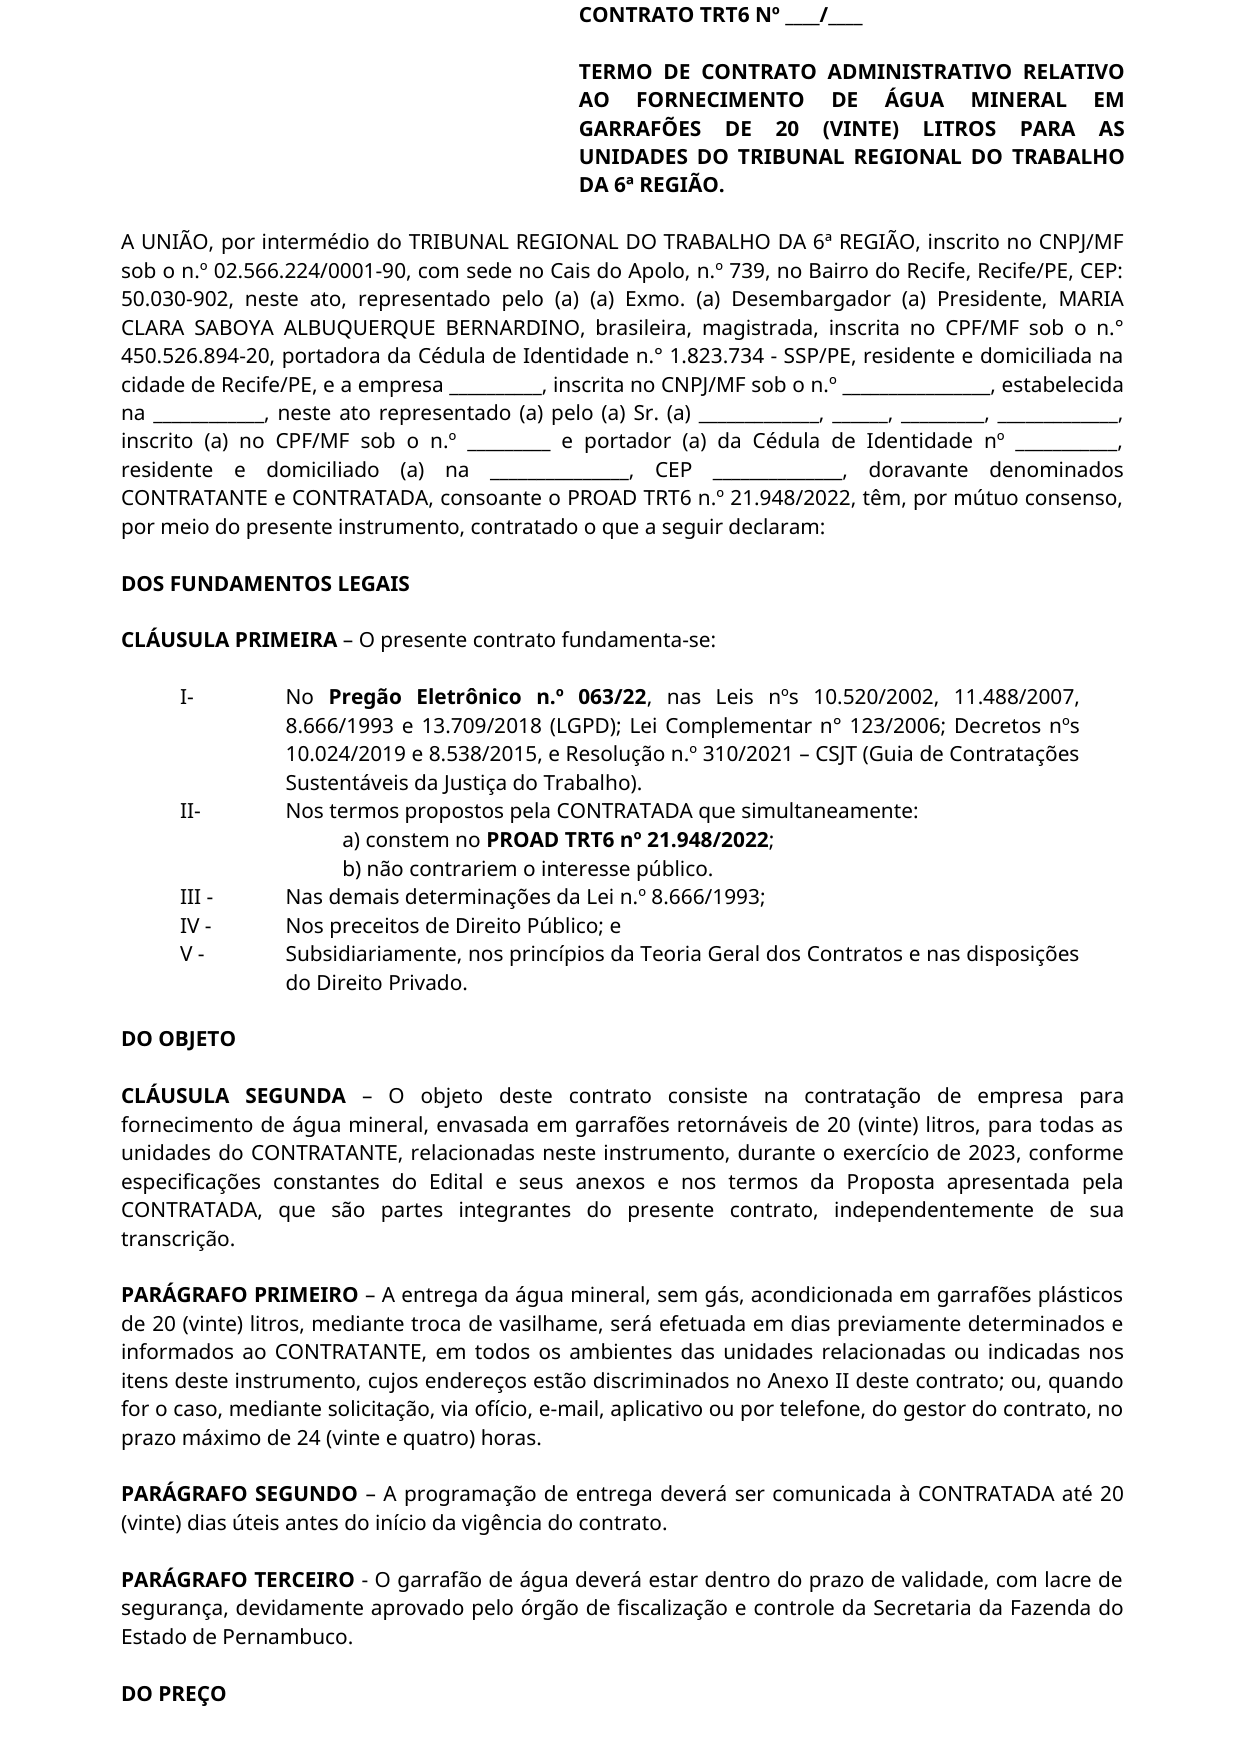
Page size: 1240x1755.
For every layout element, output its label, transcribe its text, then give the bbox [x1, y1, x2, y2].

table_cell [173, 854, 342, 882]
table_cell Nas demais determinações da Lei n.º 8.666/1993; [278, 883, 1088, 911]
text DO OBJETO [121, 1024, 1125, 1053]
text CLÁUSULA SEGUNDA – O objeto deste contrato consiste na contratação de empresa para fornecimento de água mineral, envasada em garrafões retornáveis de 20 (vinte) litros, para todas as unidades do CONTRATANTE, relacionadas neste instrumento, durante o exercício de 2023, conforme especificações constantes do Edital e seus anexos e nos termos da Proposta apresentada pela CONTRATADA, que são partes integrantes do presente contrato, independentemente de sua transcrição. [121, 1081, 1125, 1252]
text PARÁGRAFO TERCEIRO - O garrafão de água deverá estar dentro do prazo de validade, com lacre de segurança, devidamente aprovado pelo órgão de fiscalização e controle da Secretaria da Fazenda do Estado de Pernambuco. [121, 1565, 1125, 1650]
text A UNIÃO, por intermédio do TRIBUNAL REGIONAL DO TRABALHO DA 6ª REGIÃO, inscrito no CNPJ/MF sob o n.º 02.566.224/0001-90, com sede no Cais do Apolo, n.º 739, no Bairro do Recife, Recife/PE, CEP: 50.030-902, neste ato, representado pelo (a) (a) Exmo. (a) Desembargador (a) Presidente, MARIA CLARA SABOYA ALBUQUERQUE BERNARDINO, brasileira, magistrada, inscrita no CPF/MF sob o n.° 450.526.894-20, portadora da Cédula de Identidade n.° 1.823.734 - SSP/PE, residente e domiciliada na cidade de Recife/PE, e a empresa __________, inscrita no CNPJ/MF sob o n.º ________________, estabelecida na ____________, neste ato representado (a) pelo (a) Sr. (a) _____________, ______, _________, _____________, inscrito (a) no CPF/MF sob o n.º _________ e portador (a) da Cédula de Identidade nº ___________, residente e domiciliado (a) na _______________, CEP ______________, doravante denominados CONTRATANTE e CONTRATADA, consoante o PROAD TRT6 n.º 21.948/2022, têm, por mútuo consenso, por meio do presente instrumento, contratado o que a seguir declaram: [121, 227, 1125, 540]
text CONTRATO TRT6 Nº ____/____ [579, 0, 1125, 28]
text CLÁUSULA PRIMEIRA – O presente contrato fundamenta-se: [121, 626, 1125, 654]
text DO PREÇO [121, 1679, 1125, 1707]
text PARÁGRAFO SEGUNDO – A programação de entrega deverá ser comunicada à CONTRATADA até 20 (vinte) dias úteis antes do início da vigência do contrato. [121, 1479, 1125, 1536]
table_cell II- [173, 796, 278, 826]
table_cell Nos preceitos de Direito Público; e [278, 911, 1088, 939]
table_cell Nos termos propostos pela CONTRATADA que simultaneamente: [278, 796, 1088, 826]
table_header I- [173, 683, 278, 796]
text TERMO DE CONTRATO ADMINISTRATIVO RELATIVO AO FORNECIMENTO DE ÁGUA MINERAL EM GARRAFÕES DE 20 (VINTE) LITROS PARA AS UNIDADES DO TRIBUNAL REGIONAL DO TRABALHO DA 6ª REGIÃO. [579, 57, 1125, 199]
text DOS FUNDAMENTOS LEGAIS [121, 569, 1125, 597]
table_cell IV - [173, 911, 278, 939]
table_cell III - [173, 883, 278, 911]
text PARÁGRAFO PRIMEIRO – A entrega da água mineral, sem gás, acondicionada em garrafões plásticos de 20 (vinte) litros, mediante troca de vasilhame, será efetuada em dias previamente determinados e informados ao CONTRATANTE, em todos os ambientes das unidades relacionadas ou indicadas nos itens deste instrumento, cujos endereços estão discriminados no Anexo II deste contrato; ou, quando for o caso, mediante solicitação, via ofício, e-mail, aplicativo ou por telefone, do gestor do contrato, no prazo máximo de 24 (vinte e quatro) horas. [121, 1281, 1125, 1451]
table_cell Subsidiariamente, nos princípios da Teoria Geral dos Contratos e nas disposições do Direito Privado. [278, 939, 1088, 996]
table_cell b) não contrariem o interesse público. [342, 854, 1088, 882]
table_cell a) constem no PROAD TRT6 nº 21.948/2022; [342, 826, 1088, 854]
table_cell [173, 826, 342, 854]
table_header No Pregão Eletrônico n.º 063/22, nas Leis nºs 10.520/2002, 11.488/2007, 8.666/1993 e 13.709/2018 (LGPD); Lei Complementar n° 123/2006; Decretos nºs 10.024/2019 e 8.538/2015, e Resolução n.º 310/2021 – CSJT (Guia de Contratações Sustentáveis da Justiça do Trabalho). [278, 683, 1088, 796]
table_cell V - [173, 939, 278, 996]
